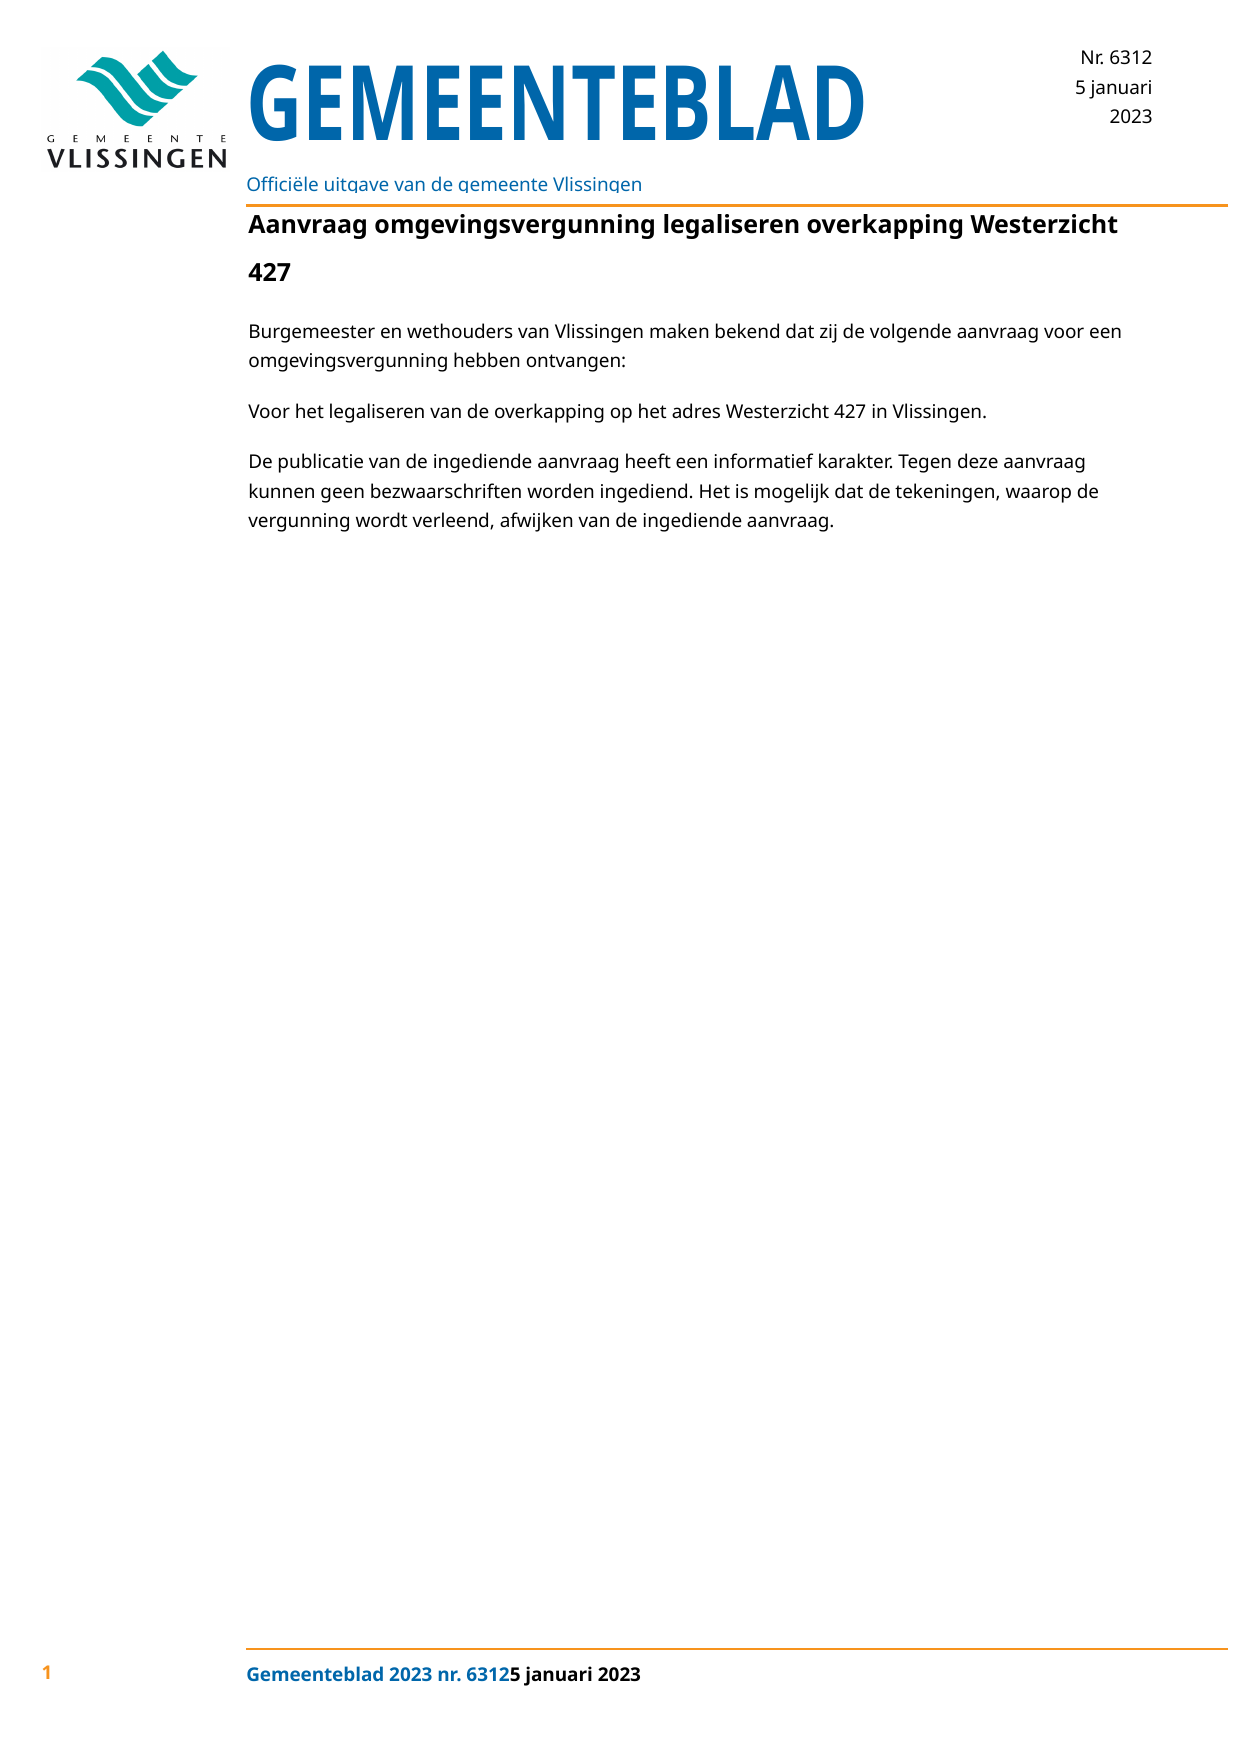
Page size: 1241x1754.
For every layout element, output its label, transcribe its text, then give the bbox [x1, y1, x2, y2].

text Aanvraag omgevingsvergunning legaliseren overkapping Westerzicht 427 [248, 207, 1152, 288]
text Burgemeester en wethouders van Vlissingen maken bekend dat zij de volgende aanvraag voor een omgevingsvergunning hebben ontvangen: [248, 318, 1152, 373]
text Voor het legaliseren van de overkapping op het adres Westerzicht 427 in Vlissingen. [248, 398, 1152, 424]
text De publicatie van de ingediende aanvraag heeft een informatief karakter. Tegen deze aanvraag kunnen geen bezwaarschriften worden ingediend. Het is mogelijk dat de tekeningen, waarop de vergunning wordt verleend, afwijken van de ingediende aanvraag. [248, 448, 1152, 533]
picture [41, 47, 231, 172]
